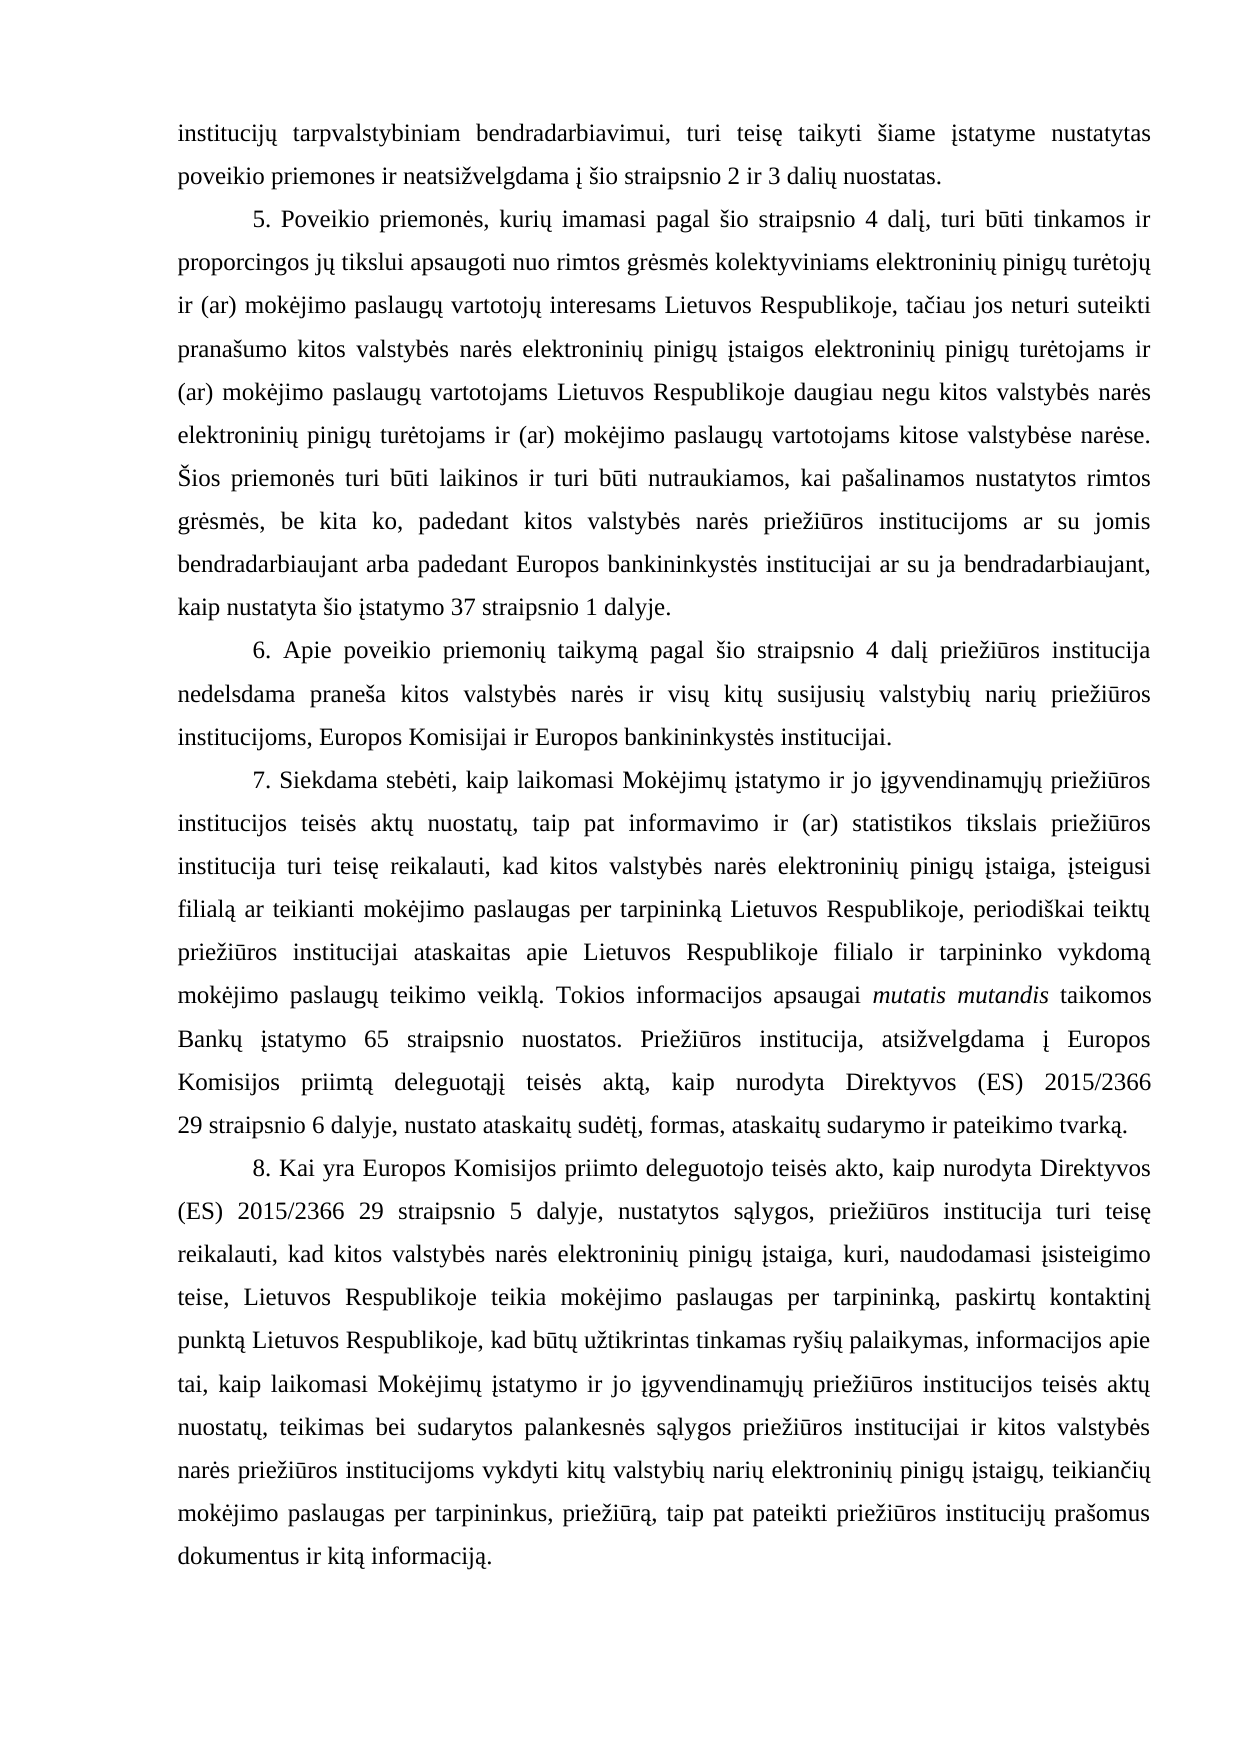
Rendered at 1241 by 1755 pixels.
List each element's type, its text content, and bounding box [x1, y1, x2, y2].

text 6. Apie poveikio priemonių taikymą pagal šio straipsnio 4 dalį priežiūros institucija nedelsdama praneša kitos valstybės narės ir visų kitų susijusių valstybių narių priežiūros institucijoms, Europos Komisijai ir Europos bankininkystės institucijai. [177, 636, 1152, 751]
text 7. Siekdama stebėti, kaip laikomasi Mokėjimų įstatymo ir jo įgyvendinamųjų priežiūros institucijos teisės aktų nuostatų, taip pat informavimo ir (ar) statistikos tikslais priežiūros institucija turi teisę reikalauti, kad kitos valstybės narės elektroninių pinigų įstaiga, įsteigusi filialą ar teikianti mokėjimo paslaugas per tarpininką Lietuvos Respublikoje, periodiškai teiktų priežiūros institucijai ataskaitas apie Lietuvos Respublikoje filialo ir tarpininko vykdomą mokėjimo paslaugų teikimo veiklą. Tokios informacijos apsaugai mutatis mutandis taikomos Bankų įstatymo 65 straipsnio nuostatos. Priežiūros institucija, atsižvelgdama į Europos Komisijos priimtą deleguotąjį teisės aktą, kaip nurodyta Direktyvos (ES) 2015/2366 29 straipsnio 6 dalyje, nustato ataskaitų sudėtį, formas, ataskaitų sudarymo ir pateikimo tvarką. [177, 765, 1152, 1139]
text institucijų tarpvalstybiniam bendradarbiavimui, turi teisę taikyti šiame įstatyme nustatytas poveikio priemones ir neatsižvelgdama į šio straipsnio 2 ir 3 dalių nuostatas. [177, 118, 1152, 190]
text 8. Kai yra Europos Komisijos priimto deleguotojo teisės akto, kaip nurodyta Direktyvos (ES) 2015/2366 29 straipsnio 5 dalyje, nustatytos sąlygos, priežiūros institucija turi teisę reikalauti, kad kitos valstybės narės elektroninių pinigų įstaiga, kuri, naudodamasi įsisteigimo teise, Lietuvos Respublikoje teikia mokėjimo paslaugas per tarpininką, paskirtų kontaktinį punktą Lietuvos Respublikoje, kad būtų užtikrintas tinkamas ryšių palaikymas, informacijos apie tai, kaip laikomasi Mokėjimų įstatymo ir jo įgyvendinamųjų priežiūros institucijos teisės aktų nuostatų, teikimas bei sudarytos palankesnės sąlygos priežiūros institucijai ir kitos valstybės narės priežiūros institucijoms vykdyti kitų valstybių narių elektroninių pinigų įstaigų, teikiančių mokėjimo paslaugas per tarpininkus, priežiūrą, taip pat pateikti priežiūros institucijų prašomus dokumentus ir kitą informaciją. [177, 1153, 1152, 1570]
text 5. Poveikio priemonės, kurių imamasi pagal šio straipsnio 4 dalį, turi būti tinkamos ir proporcingos jų tikslui apsaugoti nuo rimtos grėsmės kolektyviniams elektroninių pinigų turėtojų ir (ar) mokėjimo paslaugų vartotojų interesams Lietuvos Respublikoje, tačiau jos neturi suteikti pranašumo kitos valstybės narės elektroninių pinigų įstaigos elektroninių pinigų turėtojams ir (ar) mokėjimo paslaugų vartotojams Lietuvos Respublikoje daugiau negu kitos valstybės narės elektroninių pinigų turėtojams ir (ar) mokėjimo paslaugų vartotojams kitose valstybėse narėse. Šios priemonės turi būti laikinos ir turi būti nutraukiamos, kai pašalinamos nustatytos rimtos grėsmės, be kita ko, padedant kitos valstybės narės priežiūros institucijoms ar su jomis bendradarbiaujant arba padedant Europos bankininkystės institucijai ar su ja bendradarbiaujant, kaip nustatyta šio įstatymo 37 straipsnio 1 dalyje. [177, 204, 1152, 621]
